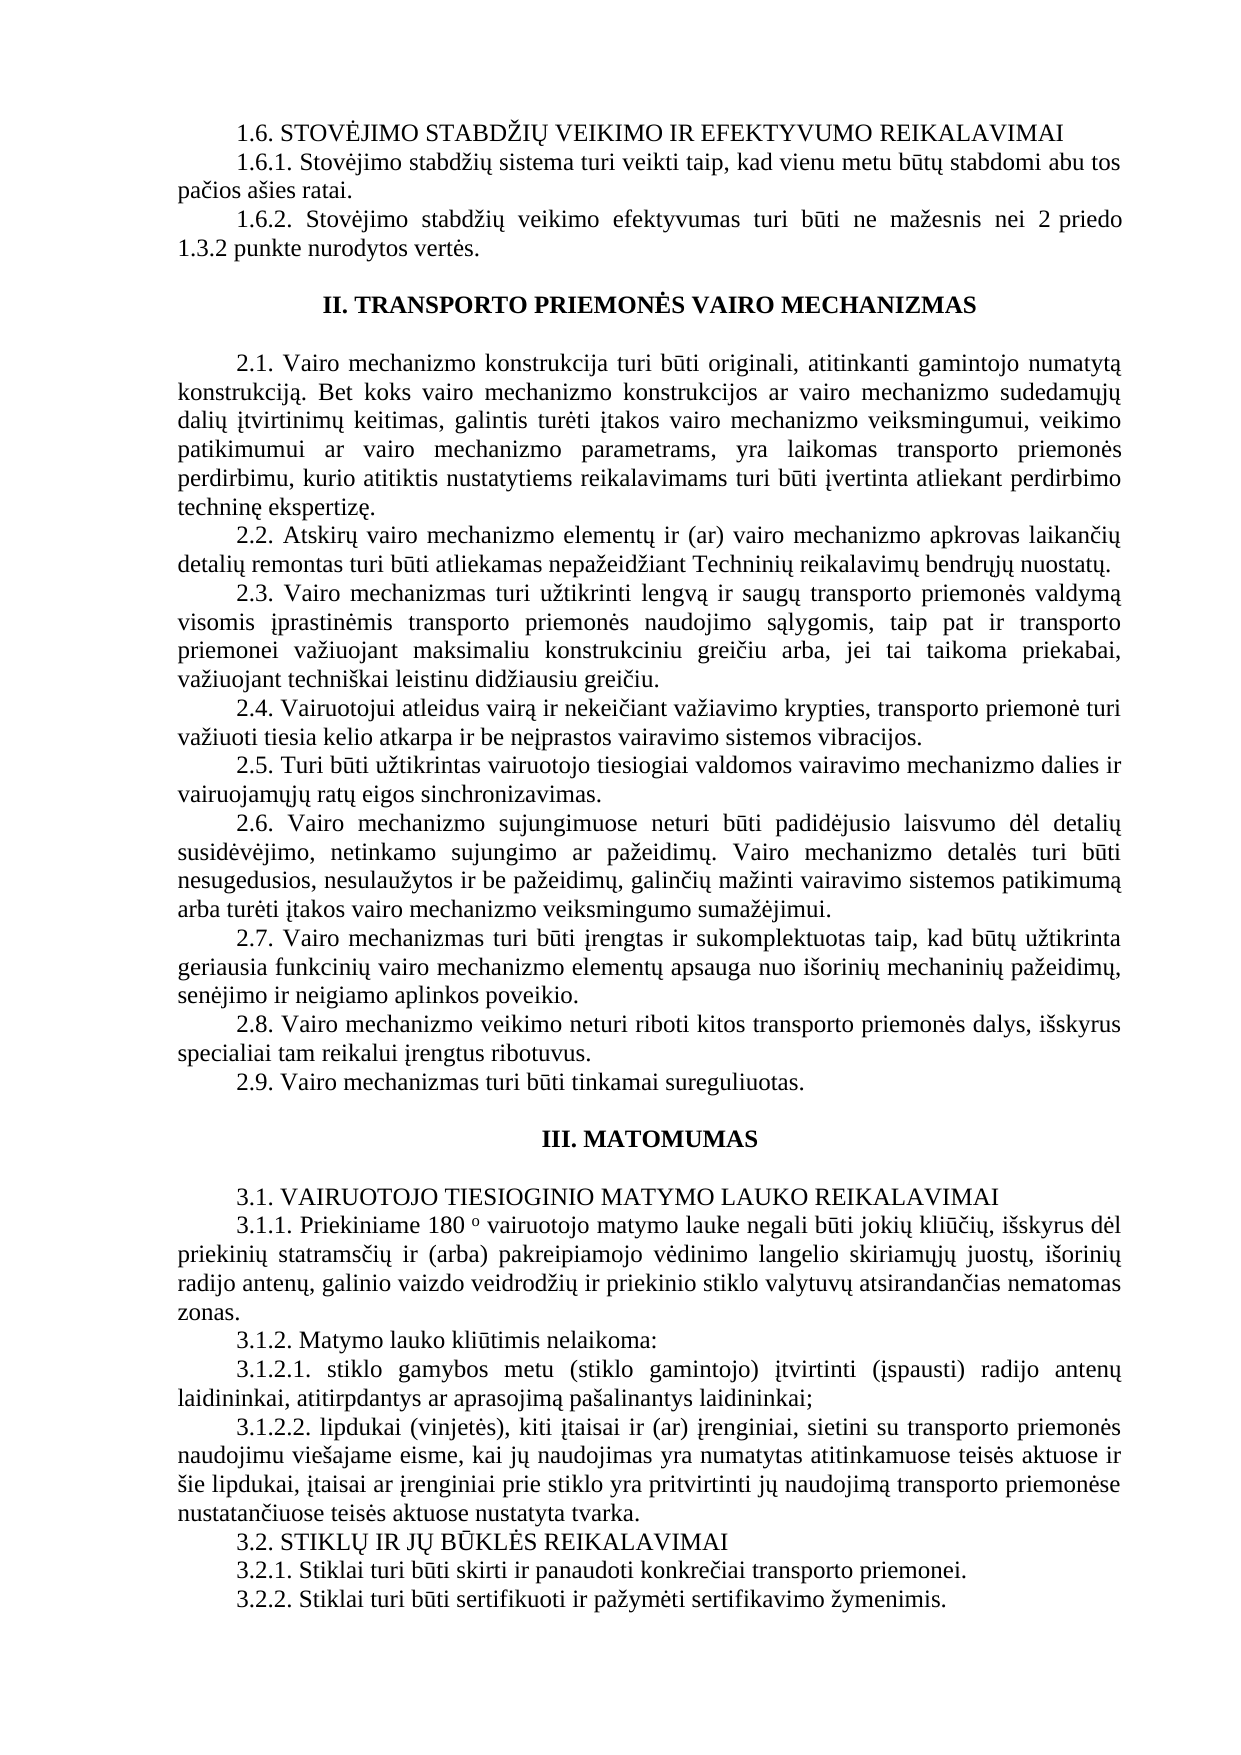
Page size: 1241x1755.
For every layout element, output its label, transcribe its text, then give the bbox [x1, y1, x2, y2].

text 3.1.1. Priekiniame 180 o vairuotojo matymo lauke negali būti jokių kliūčių, išskyrus dėl priekinių statramsčių ir (arba) pakreipiamojo vėdinimo langelio skiriamųjų juostų, išorinių radijo antenų, galinio vaizdo veidrodžių ir priekinio stiklo valytuvų atsirandančias nematomas zonas. [177, 1211, 1122, 1326]
text 2.5. Turi būti užtikrintas vairuotojo tiesiogiai valdomos vairavimo mechanizmo dalies ir vairuojamųjų ratų eigos sinchronizavimas. [177, 751, 1122, 808]
text 2.1. Vairo mechanizmo konstrukcija turi būti originali, atitinkanti gamintojo numatytą konstrukciją. Bet koks vairo mechanizmo konstrukcijos ar vairo mechanizmo sudedamųjų dalių įtvirtinimų keitimas, galintis turėti įtakos vairo mechanizmo veiksmingumui, veikimo patikimumui ar vairo mechanizmo parametrams, yra laikomas transporto priemonės perdirbimu, kurio atitiktis nustatytiems reikalavimams turi būti įvertinta atliekant perdirbimo techninę ekspertizę. [177, 348, 1122, 521]
text 1.6.2. Stovėjimo stabdžių veikimo efektyvumas turi būti ne mažesnis nei 2 priedo 1.3.2 punkte nurodytos vertės. [177, 204, 1122, 262]
text 2.7. Vairo mechanizmas turi būti įrengtas ir sukomplektuotas taip, kad būtų užtikrinta geriausia funkcinių vairo mechanizmo elementų apsauga nuo išorinių mechaninių pažeidimų, senėjimo ir neigiamo aplinkos poveikio. [177, 923, 1122, 1009]
text 1.6.1. Stovėjimo stabdžių sistema turi veikti taip, kad vienu metu būtų stabdomi abu tos pačios ašies ratai. [177, 147, 1122, 204]
text 2.2. Atskirų vairo mechanizmo elementų ir (ar) vairo mechanizmo apkrovas laikančių detalių remontas turi būti atliekamas nepažeidžiant Techninių reikalavimų bendrųjų nuostatų. [177, 521, 1122, 578]
text 2.8. Vairo mechanizmo veikimo neturi riboti kitos transporto priemonės dalys, išskyrus specialiai tam reikalui įrengtus ribotuvus. [177, 1009, 1122, 1067]
text 1.6. Stovėjimo stabdžių veikimO ir efektyvumO REIKALAVIMAI [177, 118, 1122, 147]
text 2.4. Vairuotojui atleidus vairą ir nekeičiant važiavimo krypties, transporto priemonė turi važiuoti tiesia kelio atkarpa ir be neįprastos vairavimo sistemos vibracijos. [177, 693, 1122, 751]
text 2.3. Vairo mechanizmas turi užtikrinti lengvą ir saugų transporto priemonės valdymą visomis įprastinėmis transporto priemonės naudojimo sąlygomis, taip pat ir transporto priemonei važiuojant maksimaliu konstrukciniu greičiu arba, jei tai taikoma priekabai, važiuojant techniškai leistinu didžiausiu greičiu. [177, 578, 1122, 693]
text III. MATOMUMAS [177, 1124, 1122, 1153]
text 3.1.2. Matymo lauko kliūtimis nelaikoma: [177, 1326, 1122, 1354]
text 3.1. vairuotojo tiesioginio matymo laukO Reikalavimai [177, 1182, 1122, 1211]
text 3.2.1. Stiklai turi būti skirti ir panaudoti konkrečiai transporto priemonei. [177, 1556, 1122, 1584]
text II. TRANSPORTO PRIEMONĖS VAIRO MECHANIZMAS [177, 291, 1122, 319]
text 2.9. Vairo mechanizmas turi būti tinkamai sureguliuotas. [177, 1067, 1122, 1096]
text 3.2. stiklŲ ir jų būklės Reikalavimai [177, 1527, 1122, 1556]
text 2.6. Vairo mechanizmo sujungimuose neturi būti padidėjusio laisvumo dėl detalių susidėvėjimo, netinkamo sujungimo ar pažeidimų. Vairo mechanizmo detalės turi būti nesugedusios, nesulaužytos ir be pažeidimų, galinčių mažinti vairavimo sistemos patikimumą arba turėti įtakos vairo mechanizmo veiksmingumo sumažėjimui. [177, 808, 1122, 923]
text 3.1.2.1. stiklo gamybos metu (stiklo gamintojo) įtvirtinti (įspausti) radijo antenų laidininkai, atitirpdantys ar aprasojimą pašalinantys laidininkai; [177, 1354, 1122, 1412]
text 3.2.2. Stiklai turi būti sertifikuoti ir pažymėti sertifikavimo žymenimis. [177, 1584, 1122, 1613]
text 3.1.2.2. lipdukai (vinjetės), kiti įtaisai ir (ar) įrenginiai, sietini su transporto priemonės naudojimu viešajame eisme, kai jų naudojimas yra numatytas atitinkamuose teisės aktuose ir šie lipdukai, įtaisai ar įrenginiai prie stiklo yra pritvirtinti jų naudojimą transporto priemonėse nustatančiuose teisės aktuose nustatyta tvarka. [177, 1412, 1122, 1527]
